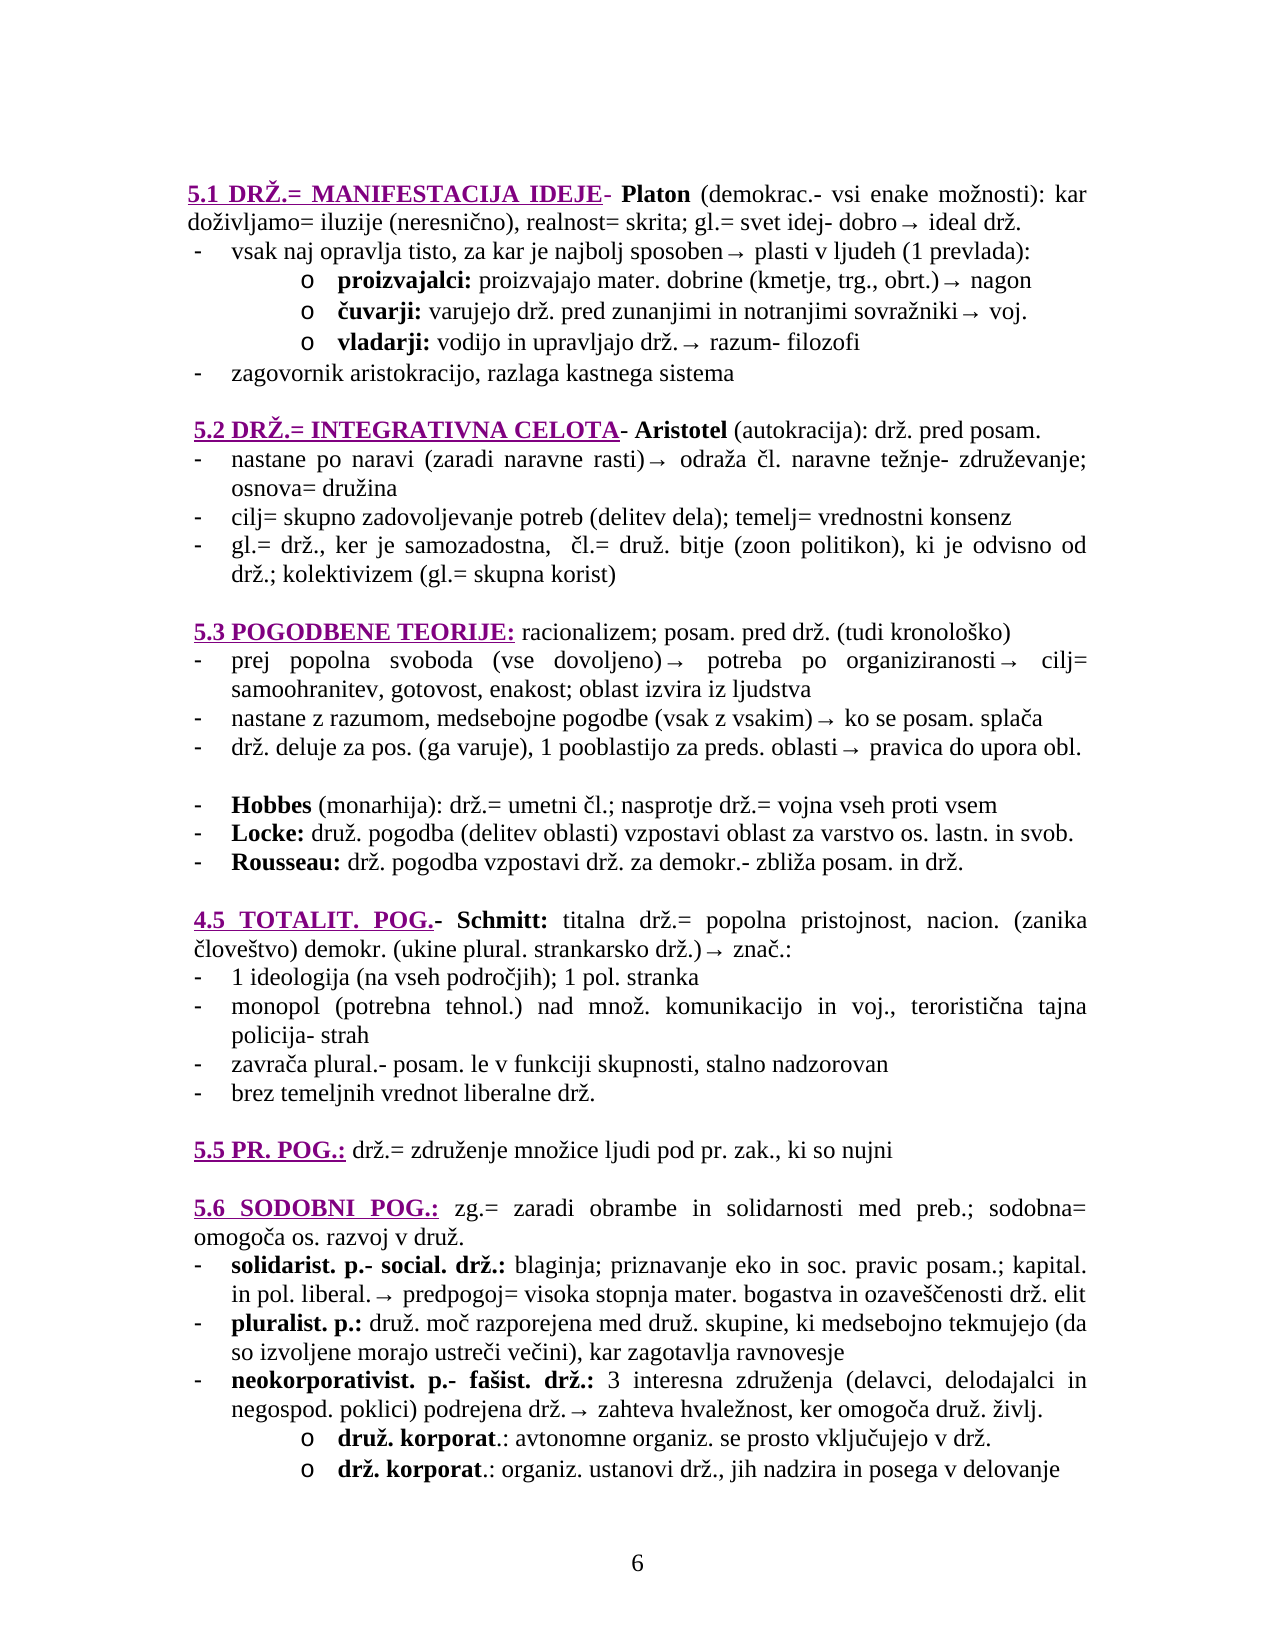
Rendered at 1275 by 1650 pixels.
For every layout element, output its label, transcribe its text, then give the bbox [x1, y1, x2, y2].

list druž. korporat.: avtonomne organiz. se prosto vključujejo v drž. [300, 1423, 1087, 1454]
list nastane po naravi (zaradi naravne rasti)→ odraža čl. naravne težnje- združevanje; osnova= družina [194, 444, 1087, 502]
list Locke: druž. pogodba (delitev oblasti) vzpostavi oblast za varstvo os. lastn. in svob. [194, 818, 1087, 847]
text 4.5 TOTALIT. POG.- Schmitt: titalna drž.= popolna pristojnost, nacion. (zanika človeštvo) demokr. (ukine plural. strankarsko drž.)→ znač.: [194, 905, 1087, 962]
list gl.= drž., ker je samozadostna, čl.= druž. bitje (zoon politikon), ki je odvisno od drž.; kolektivizem (gl.= skupna korist) [194, 530, 1087, 588]
text 5.6 SODOBNI POG.: zg.= zaradi obrambe in solidarnosti med preb.; sodobna= omogoča os. razvoj v druž. [194, 1193, 1087, 1250]
list čuvarji: varujejo drž. pred zunanjimi in notranjimi sovražniki→ voj. [300, 296, 1087, 327]
list pluralist. p.: druž. moč razporejena med druž. skupine, ki medsebojno tekmujejo (da so izvoljene morajo ustreči večini), kar zagotavlja ravnovesje [194, 1308, 1087, 1366]
text 5.2 DRŽ.= INTEGRATIVNA CELOTA- Aristotel (autokracija): drž. pred posam. [194, 415, 1087, 444]
list 1 ideologija (na vseh področjih); 1 pol. stranka [194, 962, 1087, 991]
list vsak naj opravlja tisto, za kar je najbolj sposoben→ plasti v ljudeh (1 prevlada): [194, 236, 1087, 265]
list neokorporativist. p.- fašist. drž.: 3 interesna združenja (delavci, delodajalci in negospod. poklici) podrejena drž.→ zahteva hvaležnost, ker omogoča druž. življ. [194, 1366, 1087, 1423]
list drž. korporat.: organiz. ustanovi drž., jih nadzira in posega v delovanje [300, 1454, 1087, 1485]
list nastane z razumom, medsebojne pogodbe (vsak z vsakim)→ ko se posam. splača [194, 703, 1087, 732]
list Hobbes (monarhija): drž.= umetni čl.; nasprotje drž.= vojna vseh proti vsem [194, 789, 1087, 818]
list cilj= skupno zadovoljevanje potreb (delitev dela); temelj= vrednostni konsenz [194, 502, 1087, 530]
list vladarji: vodijo in upravljajo drž.→ razum- filozofi [300, 327, 1087, 358]
list Rousseau: drž. pogodba vzpostavi drž. za demokr.- zbliža posam. in drž. [194, 847, 1087, 876]
list proizvajalci: proizvajajo mater. dobrine (kmetje, trg., obrt.)→ nagon [300, 265, 1087, 296]
list brez temeljnih vrednot liberalne drž. [194, 1078, 1087, 1107]
text 5.5 PR. POG.: drž.= združenje množice ljudi pod pr. zak., ki so nujni [194, 1135, 1087, 1164]
list zavrača plural.- posam. le v funkciji skupnosti, stalno nadzorovan [194, 1049, 1087, 1078]
text 5.1 DRŽ.= MANIFESTACIJA IDEJE- Platon (demokrac.- vsi enake možnosti): kar doživljamo= iluzije (neresnično), realnost= skrita; gl.= svet idej- dobro→ ideal drž. [187, 179, 1087, 236]
list drž. deluje za pos. (ga varuje), 1 pooblastijo za preds. oblasti→ pravica do upora obl. [194, 732, 1087, 761]
list monopol (potrebna tehnol.) nad množ. komunikacijo in voj., teroristična tajna policija- strah [194, 991, 1087, 1049]
list solidarist. p.- social. drž.: blaginja; priznavanje eko in soc. pravic posam.; kapital. in pol. liberal.→ predpogoj= visoka stopnja mater. bogastva in ozaveščenosti drž. elit [194, 1250, 1087, 1308]
list prej popolna svoboda (vse dovoljeno)→ potreba po organiziranosti→ cilj= samoohranitev, gotovost, enakost; oblast izvira iz ljudstva [194, 646, 1087, 703]
list zagovornik aristokracijo, razlaga kastnega sistema [194, 358, 1087, 386]
text 5.3 POGODBENE TEORIJE: racionalizem; posam. pred drž. (tudi kronološko) [194, 617, 1087, 646]
